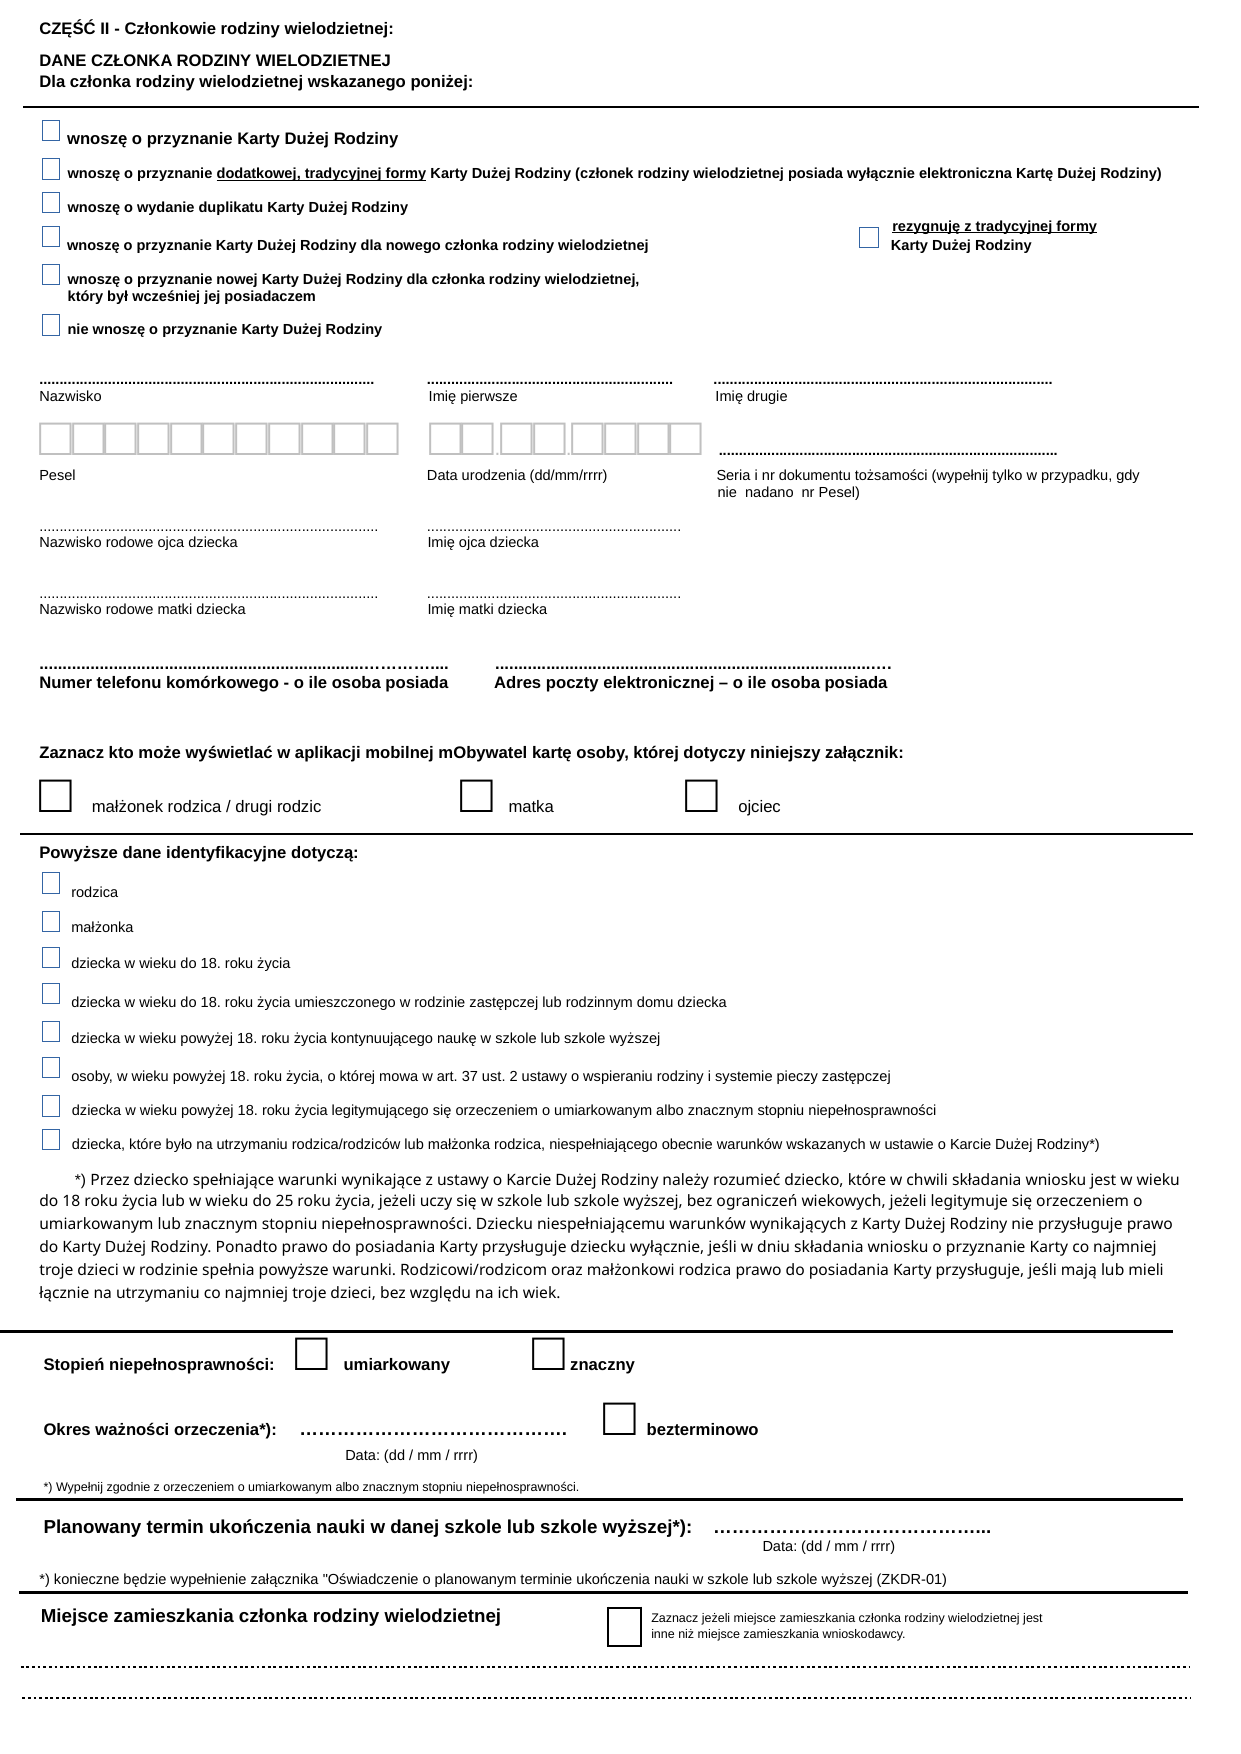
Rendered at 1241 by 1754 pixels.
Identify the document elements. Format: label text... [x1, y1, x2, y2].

table_cell [608, 1661, 641, 1725]
table_cell [41, 1661, 69, 1725]
text Dla członka rodziny wielodzietnej wskazanego poniżej: [39, 72, 1217, 91]
table_cell [238, 1645, 441, 1661]
text *) Wypełnij zgodnie z orzeczeniem o umiarkowanym albo znacznym stopniu niepełnosprawności. [43, 1480, 1217, 1494]
table_cell [69, 1661, 237, 1725]
text Data: (dd / mm / rrrr) [74, 1537, 1217, 1554]
text który był wcześniej jej posiadaczem [39, 287, 1217, 304]
text dziecka w wieku powyżej 18. roku życia legitymującego się orzeczeniem o umiarkowanym albo znacznym stopniu niepełnosprawności [43, 1102, 1217, 1118]
text Nazwisko rodowe ojca dziecka Imię ojca dziecka [39, 534, 1217, 551]
text Planowany termin ukończenia nauki w danej szkole lub szkole wyższej*): ……………………………………... [43, 1516, 1217, 1537]
table_cell [238, 1661, 441, 1725]
text do Karty Dużej Rodziny. Ponadto prawo do posiadania Karty przysługuje dziecku wyłącznie, jeśli w dniu składania wniosku o przyznanie Karty co najmniej [39, 1236, 1217, 1257]
text DANE CZŁONKA RODZINY WIELODZIETNEJ [39, 50, 1217, 69]
text Data: (dd / mm / rrrr) [74, 1446, 1217, 1463]
table_cell [609, 1626, 640, 1645]
text □ małżonek rodzica / drugi rodzic □ matka □ ojciec [39, 762, 1217, 824]
table_cell [238, 1626, 441, 1645]
text dziecka w wieku do 18. roku życia [43, 953, 1217, 972]
text umiarkowanym lub znacznym stopniu niepełnosprawności. Dziecku niespełniającemu warunków wynikających z Karty Dużej Rodziny nie przysługuje prawo [39, 1213, 1217, 1234]
text dziecka w wieku do 18. roku życia umieszczonego w rodzinie zastępczej lub rodzinnym domu dziecka [43, 992, 1217, 1011]
table_cell [41, 1626, 69, 1661]
table_header Zaznacz jeżeli miejsce zamieszkania członka rodziny wielodzietnej jest [642, 1607, 1175, 1626]
text .................................................................................... ............................................................... [39, 517, 1217, 534]
table_cell inne niż miejsce zamieszkania wnioskodawcy. [642, 1626, 1175, 1645]
text ......................................................................………….... .................................................................................…. [39, 654, 1217, 673]
table_cell [608, 1647, 641, 1661]
text Okres ważności orzeczenia*): ……………………………………. □ bezterminowo [43, 1384, 1217, 1446]
text wnoszę o przyznanie dodatkowej, tradycyjnej formy Karty Dużej Rodziny (członek rodziny wielodzietnej posiada wyłącznie elektroniczna Kartę Dużej Rodziny) [39, 165, 1217, 182]
text Numer telefonu komórkowego - o ile osoba posiada Adres poczty elektronicznej – o ile osoba posiada [39, 673, 1217, 692]
text *) Przez dziecko spełniające warunki wynikające z ustawy o Karcie Dużej Rodziny należy rozumieć dziecko, które w chwili składania wniosku jest w wieku [74, 1169, 1217, 1190]
table_cell [641, 1645, 1175, 1661]
text rezygnuję z tradycyjnej formy [39, 215, 1217, 234]
table_header [609, 1609, 640, 1626]
table_header Miejsce zamieszkania członka rodziny wielodzietnej [41, 1607, 607, 1626]
text nie wnoszę o przyznanie Karty Dużej Rodziny [39, 321, 1217, 337]
text dziecka w wieku powyżej 18. roku życia kontynuującego naukę w szkole lub szkole wyższej [43, 1027, 1217, 1047]
text rodzica [43, 881, 1217, 901]
text łącznie na utrzymaniu co najmniej troje dzieci, bez względu na ich wiek. [39, 1282, 1217, 1303]
table_cell [441, 1626, 607, 1645]
table_cell [69, 1626, 237, 1661]
text Pesel Data urodzenia (dd/mm/rrrr) Seria i nr dokumentu tożsamości (wypełnij tylko w przypadku, gdy [39, 467, 1217, 484]
text do 18 roku życia lub w wieku do 25 roku życia, jeżeli uczy się w szkole lub szkole wyższej, bez ograniczeń wiekowych, jeżeli legitymuje się orzeczeniem o [39, 1190, 1217, 1211]
text wnoszę o przyznanie nowej Karty Dużej Rodziny dla członka rodziny wielodzietnej, [39, 270, 1217, 287]
text wnoszę o przyznanie Karty Dużej Rodziny [39, 129, 1217, 148]
table_cell [641, 1661, 1175, 1725]
text wnoszę o wydanie duplikatu Karty Dużej Rodziny [39, 198, 1217, 215]
text CZĘŚĆ II - Członkowie rodziny wielodzietnej: [39, 19, 1217, 38]
text ................................................................................... ............................................................. .................................................................................... [39, 371, 1217, 388]
text .................................................................................... ............................................................... [39, 584, 1217, 601]
text *) konieczne będzie wypełnienie załącznika "Oświadczenie o planowanym terminie ukończenia nauki w szkole lub szkole wyższej (ZKDR-01) [39, 1571, 1217, 1588]
text troje dzieci w rodzinie spełnia powyższe warunki. Rodzicowi/rodzicom oraz małżonkowi rodzica prawo do posiadania Karty przysługuje, jeśli mają lub mieli [39, 1259, 1217, 1280]
text wnoszę o przyznanie Karty Dużej Rodziny dla nowego członka rodziny wielodzietnej Karty Dużej Rodziny [39, 234, 1217, 254]
text Powyższe dane identyfikacyjne dotyczą: [39, 843, 1217, 862]
table_cell [441, 1661, 608, 1725]
text Zaznacz kto może wyświetlać w aplikacji mobilnej mObywatel kartę osoby, której dotyczy niniejszy załącznik: [39, 742, 1217, 762]
text osoby, w wieku powyżej 18. roku życia, o której mowa w art. 37 ust. 2 ustawy o wspieraniu rodziny i systemie pieczy zastępczej [43, 1066, 1217, 1085]
text małżonka [43, 917, 1217, 936]
text Nazwisko rodowe matki dziecka Imię matki dziecka [39, 601, 1217, 618]
text Stopień niepełnosprawności: □ umiarkowany □ znaczny [43, 1320, 1217, 1382]
text Nazwisko Imię pierwsze Imię drugie [39, 388, 1217, 404]
text dziecka, które było na utrzymaniu rodzica/rodziców lub małżonka rodzica, niespełniającego obecnie warunków wskazanych w ustawie o Karcie Dużej Rodziny*) [43, 1135, 1217, 1152]
table_cell [441, 1645, 608, 1661]
text nie nadano nr Pesel) [39, 484, 1217, 500]
text □□□□□□□□□□□ □□.□□.□□□□ .................................................................................... [39, 404, 1217, 467]
